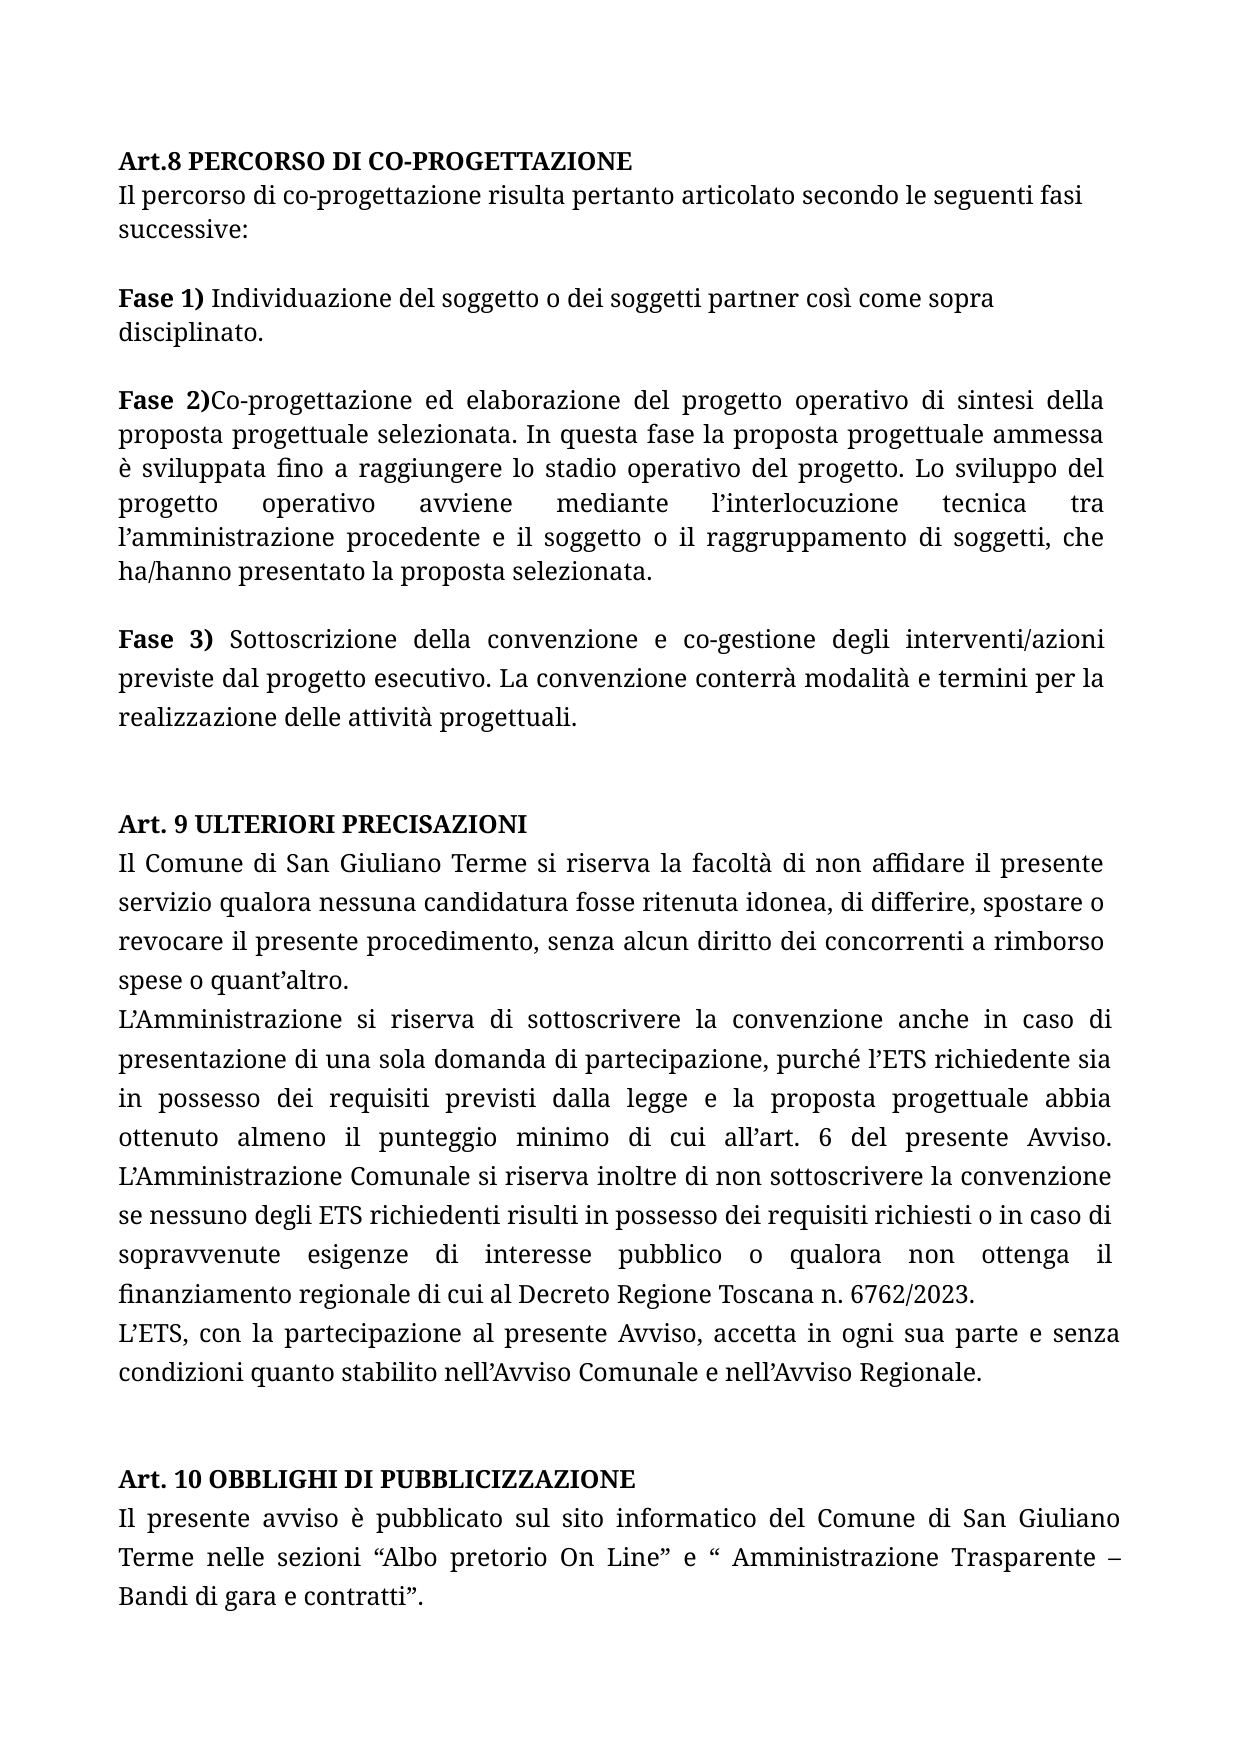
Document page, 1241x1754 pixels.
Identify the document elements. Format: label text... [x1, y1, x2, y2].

text L’ETS, con la partecipazione al presente Avviso, accetta in ogni sua parte e senza condizioni quanto stabilito nell’Avviso Comunale e nell’Avviso Regionale. [118, 1316, 1122, 1389]
subtitle Art. 9 ULTERIORI PRECISAZIONI [118, 807, 1134, 841]
text Il presente avviso è pubblicato sul sito informatico del Comune di San Giuliano Terme nelle sezioni “Albo pretorio On Line” e “ Amministrazione Trasparente – Bandi di gara e contratti”. [118, 1501, 1122, 1613]
subtitle Art.8 PERCORSO DI CO-PROGETTAZIONE [118, 143, 1134, 177]
text Il Comune di San Giuliano Terme si riserva la facoltà di non affidare il presente servizio qualora nessuna candidatura fosse ritenuta idonea, di differire, spostare o revocare il presente procedimento, senza alcun diritto dei concorrenti a rimborso spese o quant’altro. [118, 846, 1106, 997]
subtitle Art. 10 OBBLIGHI DI PUBBLICIZZAZIONE [118, 1462, 1134, 1496]
text Il percorso di co-progettazione risulta pertanto articolato secondo le seguenti fasi successive: [118, 177, 1134, 246]
text L’Amministrazione si riserva di sottoscrivere la convenzione anche in caso di presentazione di una sola domanda di partecipazione, purché l’ETS richiedente sia in possesso dei requisiti previsti dalla legge e la proposta progettuale abbia ottenuto almeno il punteggio minimo di cui all’art. 6 del presente Avviso. L’Amministrazione Comunale si riserva inoltre di non sottoscrivere la convenzione se nessuno degli ETS richiedenti risulti in possesso dei requisiti richiesti o in caso di sopravvenute esigenze di interesse pubblico o qualora non ottenga il finanziamento regionale di cui al Decreto Regione Toscana n. 6762/2023. [118, 1002, 1113, 1310]
text Fase 2)Co-progettazione ed elaborazione del progetto operativo di sintesi della proposta progettuale selezionata. In questa fase la proposta progettuale ammessa è sviluppata fino a raggiungere lo stadio operativo del progetto. Lo sviluppo del progetto operativo avviene mediante l’interlocuzione tecnica tra l’amministrazione procedente e il soggetto o il raggruppamento di soggetti, che ha/hanno presentato la proposta selezionata. [118, 383, 1105, 587]
text Fase 3) Sottoscrizione della convenzione e co-gestione degli interventi/azioni previste dal progetto esecutivo. La convenzione conterrà modalità e termini per la realizzazione delle attività progettuali. [118, 621, 1105, 734]
text Fase 1) Individuazione del soggetto o dei soggetti partner così come sopra disciplinato. [118, 281, 1134, 349]
